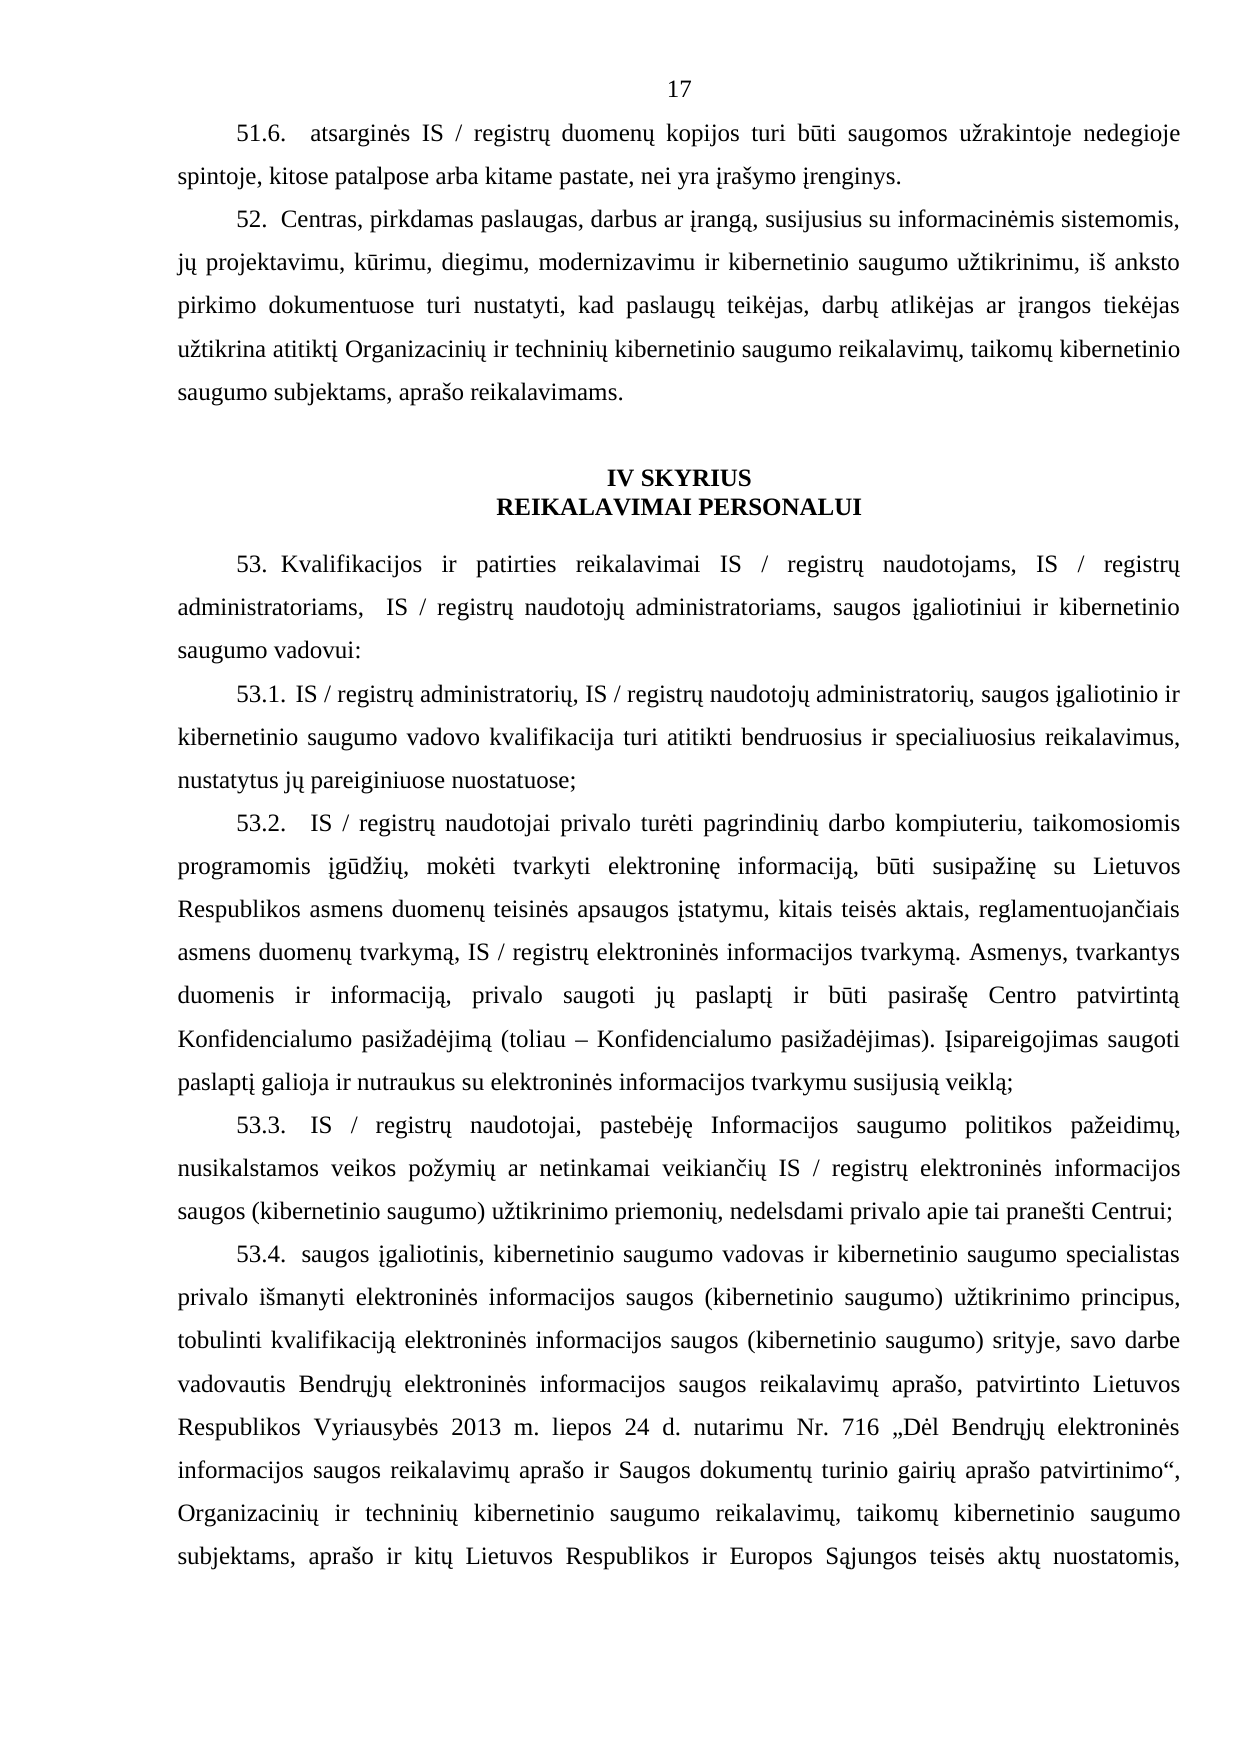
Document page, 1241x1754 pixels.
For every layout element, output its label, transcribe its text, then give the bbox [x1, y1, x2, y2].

text IV SKYRIUS [177, 463, 1181, 492]
text 53.1. IS / registrų administratorių, IS / registrų naudotojų administratorių, saugos įgaliotinio ir kibernetinio saugumo vadovo kvalifikacija turi atitikti bendruosius ir specialiuosius reikalavimus, nustatytus jų pareiginiuose nuostatuose; [177, 679, 1181, 794]
text 52. Centras, pirkdamas paslaugas, darbus ar įrangą, susijusius su informacinėmis sistemomis, jų projektavimu, kūrimu, diegimu, modernizavimu ir kibernetinio saugumo užtikrinimu, iš anksto pirkimo dokumentuose turi nustatyti, kad paslaugų teikėjas, darbų atlikėjas ar įrangos tiekėjas užtikrina atitiktį Organizacinių ir techninių kibernetinio saugumo reikalavimų, taikomų kibernetinio saugumo subjektams, aprašo reikalavimams. [177, 204, 1181, 406]
text 53.2. IS / registrų naudotojai privalo turėti pagrindinių darbo kompiuteriu, taikomosiomis programomis įgūdžių, mokėti tvarkyti elektroninę informaciją, būti susipažinę su Lietuvos Respublikos asmens duomenų teisinės apsaugos įstatymu, kitais teisės aktais, reglamentuojančiais asmens duomenų tvarkymą, IS / registrų elektroninės informacijos tvarkymą. Asmenys, tvarkantys duomenis ir informaciją, privalo saugoti jų paslaptį ir būti pasirašę Centro patvirtintą Konfidencialumo pasižadėjimą (toliau – Konfidencialumo pasižadėjimas). Įsipareigojimas saugoti paslaptį galioja ir nutraukus su elektroninės informacijos tvarkymu susijusią veiklą; [177, 808, 1181, 1096]
text 53.3. IS / registrų naudotojai, pastebėję Informacijos saugumo politikos pažeidimų, nusikalstamos veikos požymių ar netinkamai veikiančių IS / registrų elektroninės informacijos saugos (kibernetinio saugumo) užtikrinimo priemonių, nedelsdami privalo apie tai pranešti Centrui; [177, 1110, 1181, 1225]
text 53.4. saugos įgaliotinis, kibernetinio saugumo vadovas ir kibernetinio saugumo specialistas privalo išmanyti elektroninės informacijos saugos (kibernetinio saugumo) užtikrinimo principus, tobulinti kvalifikaciją elektroninės informacijos saugos (kibernetinio saugumo) srityje, savo darbe vadovautis Bendrųjų elektroninės informacijos saugos reikalavimų aprašo, patvirtinto Lietuvos Respublikos Vyriausybės 2013 m. liepos 24 d. nutarimu Nr. 716 „Dėl Bendrųjų elektroninės informacijos saugos reikalavimų aprašo ir Saugos dokumentų turinio gairių aprašo patvirtinimo“, Organizacinių ir techninių kibernetinio saugumo reikalavimų, taikomų kibernetinio saugumo subjektams, aprašo ir kitų Lietuvos Respublikos ir Europos Sąjungos teisės aktų nuostatomis, [177, 1239, 1181, 1570]
text REIKALAVIMAI PERSONALUI [177, 492, 1181, 521]
text 51.6. atsarginės IS / registrų duomenų kopijos turi būti saugomos užrakintoje nedegioje spintoje, kitose patalpose arba kitame pastate, nei yra įrašymo įrenginys. [177, 118, 1181, 190]
text 53. Kvalifikacijos ir patirties reikalavimai IS / registrų naudotojams, IS / registrų administratoriams, IS / registrų naudotojų administratoriams, saugos įgaliotiniui ir kibernetinio saugumo vadovui: [177, 549, 1181, 664]
